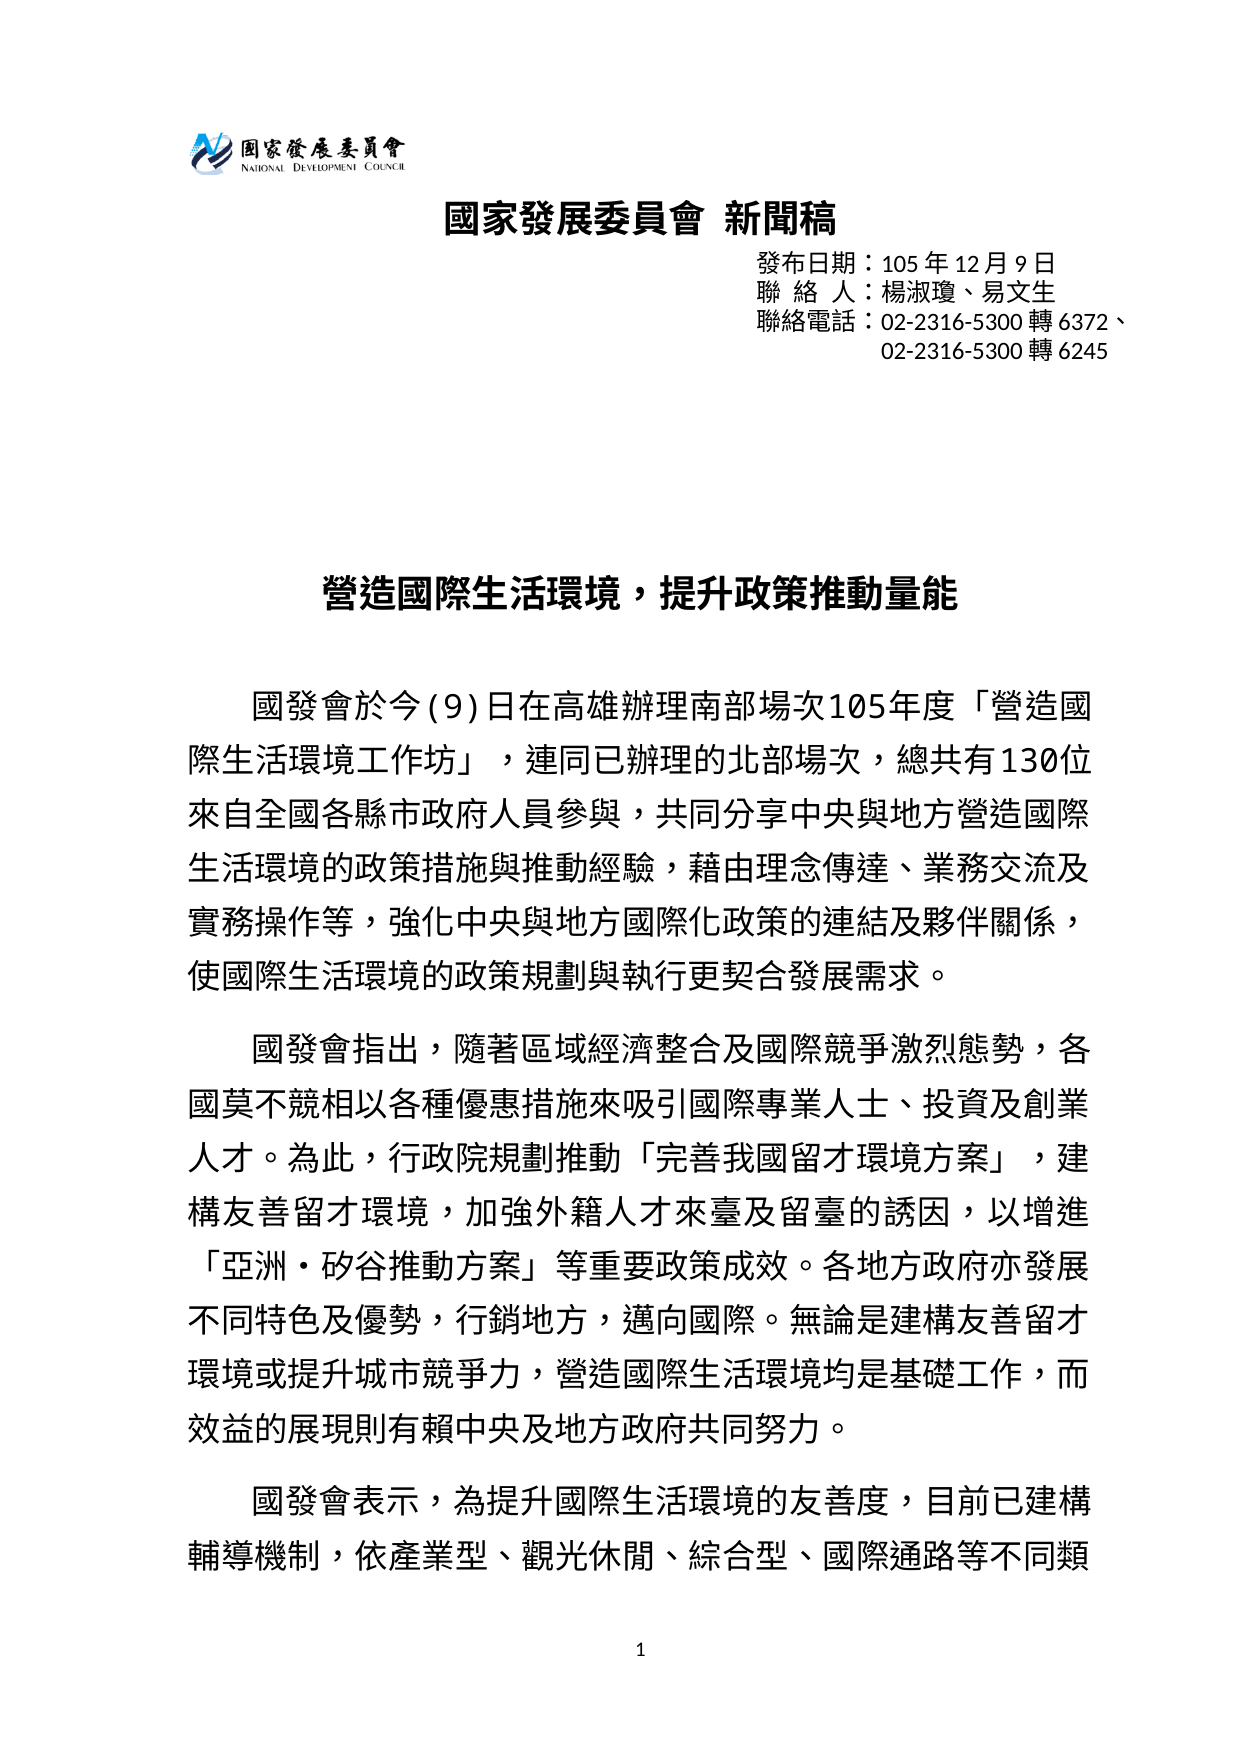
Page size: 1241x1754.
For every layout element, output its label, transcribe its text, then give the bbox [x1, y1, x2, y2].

text 聯絡電話：02-2316-5300轉6372、 [756, 307, 1157, 336]
text 聯 絡 人：楊淑瓊、易文生 [756, 278, 1157, 307]
text 國家發展委員會 新聞稿 [187, 175, 1093, 237]
text 國發會表示，為提升國際生活環境的友善度，目前已建構輔導機制，依產業型、觀光休閒、綜合型、國際通路等不同類型城市，研擬營造國際生活環境指標、策略及標準作業流程，協助縣市政府整備國際生活環境。例如104年度結合澎湖縣政府發展國際低碳觀光島計畫、臺東縣政府打造國際幸福城市，協助營造國際宜居環境等；105年則有國際通路型的桃園青埔、觀光休閒型的苗栗南庄列為輔導點，將經由友善環境之整備，為後續國際人才培養與引進、國際鏈結發展等，提供推動基礎。 [187, 1471, 1093, 1579]
text 國發會於今(9)日在高雄辦理南部場次105年度「營造國際生活環境工作坊」，連同已辦理的北部場次，總共有130位來自全國各縣市政府人員參與，共同分享中央與地方營造國際生活環境的政策措施與推動經驗，藉由理念傳達、業務交流及實務操作等，強化中央與地方國際化政策的連結及夥伴關係，使國際生活環境的政策規劃與執行更契合發展需求。 [187, 675, 1093, 1000]
text [961, 117, 1093, 173]
text 營造國際生活環境，提升政策推動量能 [187, 550, 1093, 612]
text 國發會指出，隨著區域經濟整合及國際競爭激烈態勢，各國莫不競相以各種優惠措施來吸引國際專業人士、投資及創業人才。為此，行政院規劃推動「完善我國留才環境方案」，建構友善留才環境，加強外籍人才來臺及留臺的誘因，以增進「亞洲‧矽谷推動方案」等重要政策成效。各地方政府亦發展不同特色及優勢，行銷地方，邁向國際。無論是建構友善留才環境或提升城市競爭力，營造國際生活環境均是基礎工作，而效益的展現則有賴中央及地方政府共同努力。 [187, 1018, 1093, 1452]
text 發布日期：105年12月9日 [756, 249, 1157, 278]
text 02-2316-5300轉6245 [756, 336, 1157, 364]
